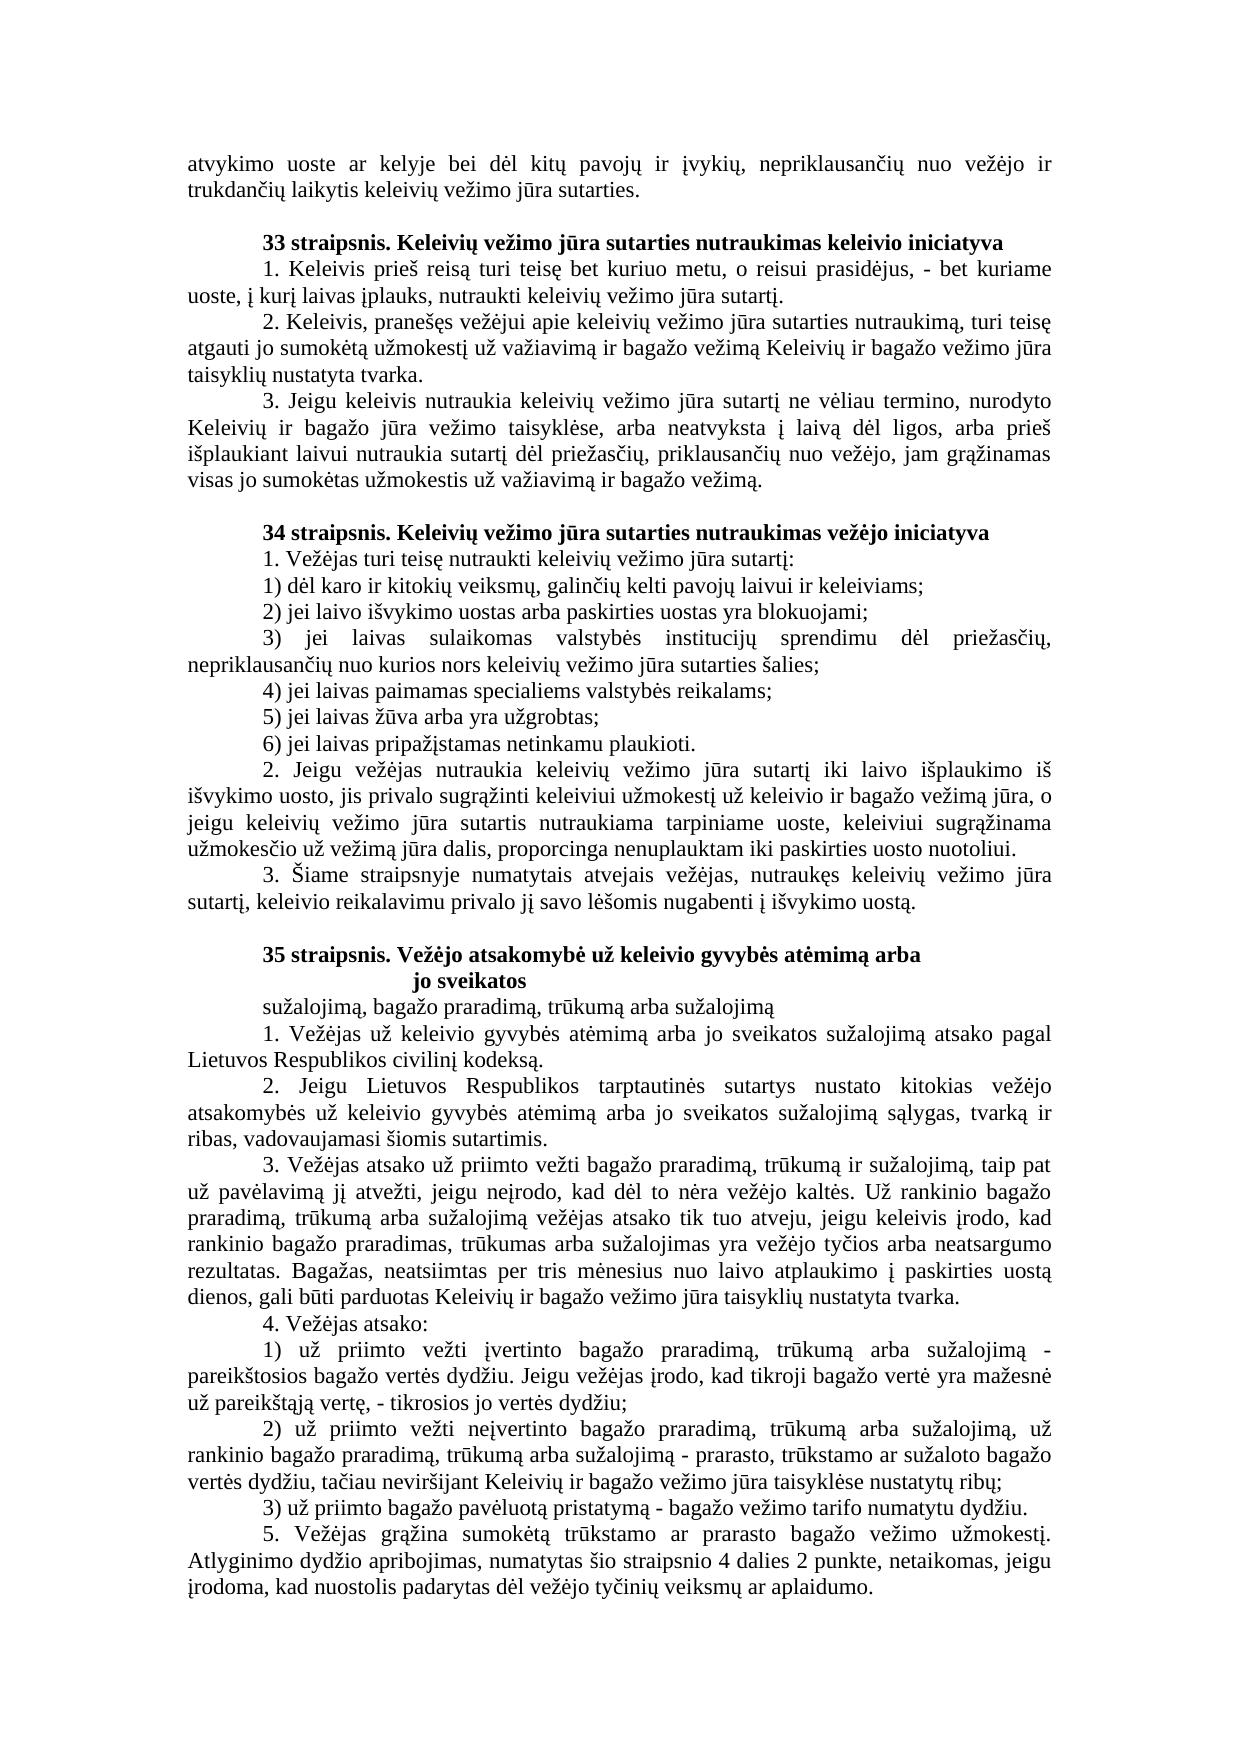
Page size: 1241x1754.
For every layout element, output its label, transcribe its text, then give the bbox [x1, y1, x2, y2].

text 4) jei laivas paimamas specialiems valstybės reikalams; [187, 677, 1053, 703]
text 3) jei laivas sulaikomas valstybės institucijų sprendimu dėl priežasčių, nepriklausančių nuo kurios nors keleivių vežimo jūra sutarties šalies; [187, 624, 1053, 677]
text 4. Vežėjas atsako: [187, 1309, 1053, 1336]
text sužalojimą, bagažo praradimą, trūkumą arba sužalojimą [187, 993, 1053, 1020]
text 6) jei laivas pripažįstamas netinkamu plaukioti. [187, 730, 1053, 756]
text 3. Šiame straipsnyje numatytais atvejais vežėjas, nutraukęs keleivių vežimo jūra sutartį, keleivio reikalavimu privalo jį savo lėšomis nugabenti į išvykimo uostą. [187, 862, 1053, 914]
text 35 straipsnis. Vežėjo atsakomybė už keleivio gyvybės atėmimą arba [187, 941, 1053, 967]
text 1) už priimto vežti įvertinto bagažo praradimą, trūkumą arba sužalojimą - pareikštosios bagažo vertės dydžiu. Jeigu vežėjas įrodo, kad tikroji bagažo vertė yra mažesnė už pareikštąją vertę, - tikrosios jo vertės dydžiu; [187, 1336, 1053, 1415]
text 2. Jeigu vežėjas nutraukia keleivių vežimo jūra sutartį iki laivo išplaukimo iš išvykimo uosto, jis privalo sugrąžinti keleiviui užmokestį už keleivio ir bagažo vežimą jūra, o jeigu keleivių vežimo jūra sutartis nutraukiama tarpiniame uoste, keleiviui sugrąžinama užmokesčio už vežimą jūra dalis, proporcinga nenuplauktam iki paskirties uosto nuotoliui. [187, 756, 1053, 862]
text 1. Keleivis prieš reisą turi teisę bet kuriuo metu, o reisui prasidėjus, - bet kuriame uoste, į kurį laivas įplauks, nutraukti keleivių vežimo jūra sutartį. [187, 255, 1053, 308]
text 2. Jeigu Lietuvos Respublikos tarptautinės sutartys nustato kitokias vežėjo atsakomybės už keleivio gyvybės atėmimą arba jo sveikatos sužalojimą sąlygas, tvarką ir ribas, vadovaujamasi šiomis sutartimis. [187, 1072, 1053, 1151]
text 3. Vežėjas atsako už priimto vežti bagažo praradimą, trūkumą ir sužalojimą, taip pat už pavėlavimą jį atvežti, jeigu neįrodo, kad dėl to nėra vežėjo kaltės. Už rankinio bagažo praradimą, trūkumą arba sužalojimą vežėjas atsako tik tuo atveju, jeigu keleivis įrodo, kad rankinio bagažo praradimas, trūkumas arba sužalojimas yra vežėjo tyčios arba neatsargumo rezultatas. Bagažas, neatsiimtas per tris mėnesius nuo laivo atplaukimo į paskirties uostą dienos, gali būti parduotas Keleivių ir bagažo vežimo jūra taisyklių nustatyta tvarka. [187, 1151, 1053, 1309]
text 1. Vežėjas už keleivio gyvybės atėmimą arba jo sveikatos sužalojimą atsako pagal Lietuvos Respublikos civilinį kodeksą. [187, 1020, 1053, 1072]
text 1. Vežėjas turi teisę nutraukti keleivių vežimo jūra sutartį: [187, 545, 1053, 572]
text 5. Vežėjas grąžina sumokėtą trūkstamo ar prarasto bagažo vežimo užmokestį. Atlyginimo dydžio apribojimas, numatytas šio straipsnio 4 dalies 2 punkte, netaikomas, jeigu įrodoma, kad nuostolis padarytas dėl vežėjo tyčinių veiksmų ar aplaidumo. [187, 1520, 1053, 1599]
text 3. Jeigu keleivis nutraukia keleivių vežimo jūra sutartį ne vėliau termino, nurodyto Keleivių ir bagažo jūra vežimo taisyklėse, arba neatvyksta į laivą dėl ligos, arba prieš išplaukiant laivui nutraukia sutartį dėl priežasčių, priklausančių nuo vežėjo, jam grąžinamas visas jo sumokėtas užmokestis už važiavimą ir bagažo vežimą. [187, 387, 1053, 493]
text 2) už priimto vežti neįvertinto bagažo praradimą, trūkumą arba sužalojimą, už rankinio bagažo praradimą, trūkumą arba sužalojimą - prarasto, trūkstamo ar sužaloto bagažo vertės dydžiu, tačiau neviršijant Keleivių ir bagažo vežimo jūra taisyklėse nustatytų ribų; [187, 1415, 1053, 1494]
text 33 straipsnis. Keleivių vežimo jūra sutarties nutraukimas keleivio iniciatyva [187, 229, 1053, 255]
text 3) už priimto bagažo pavėluotą pristatymą - bagažo vežimo tarifo numatytu dydžiu. [187, 1494, 1053, 1520]
text 2) jei laivo išvykimo uostas arba paskirties uostas yra blokuojami; [187, 598, 1053, 624]
text 2. Keleivis, pranešęs vežėjui apie keleivių vežimo jūra sutarties nutraukimą, turi teisę atgauti jo sumokėtą užmokestį už važiavimą ir bagažo vežimą Keleivių ir bagažo vežimo jūra taisyklių nustatyta tvarka. [187, 308, 1053, 387]
text 5) jei laivas žūva arba yra užgrobtas; [187, 703, 1053, 730]
text atvykimo uoste ar kelyje bei dėl kitų pavojų ir įvykių, nepriklausančių nuo vežėjo ir trukdančių laikytis keleivių vežimo jūra sutarties. [187, 150, 1053, 203]
text 34 straipsnis. Keleivių vežimo jūra sutarties nutraukimas vežėjo iniciatyva [187, 519, 1053, 545]
text jo sveikatos [337, 967, 1053, 993]
text 1) dėl karo ir kitokių veiksmų, galinčių kelti pavojų laivui ir keleiviams; [187, 572, 1053, 598]
